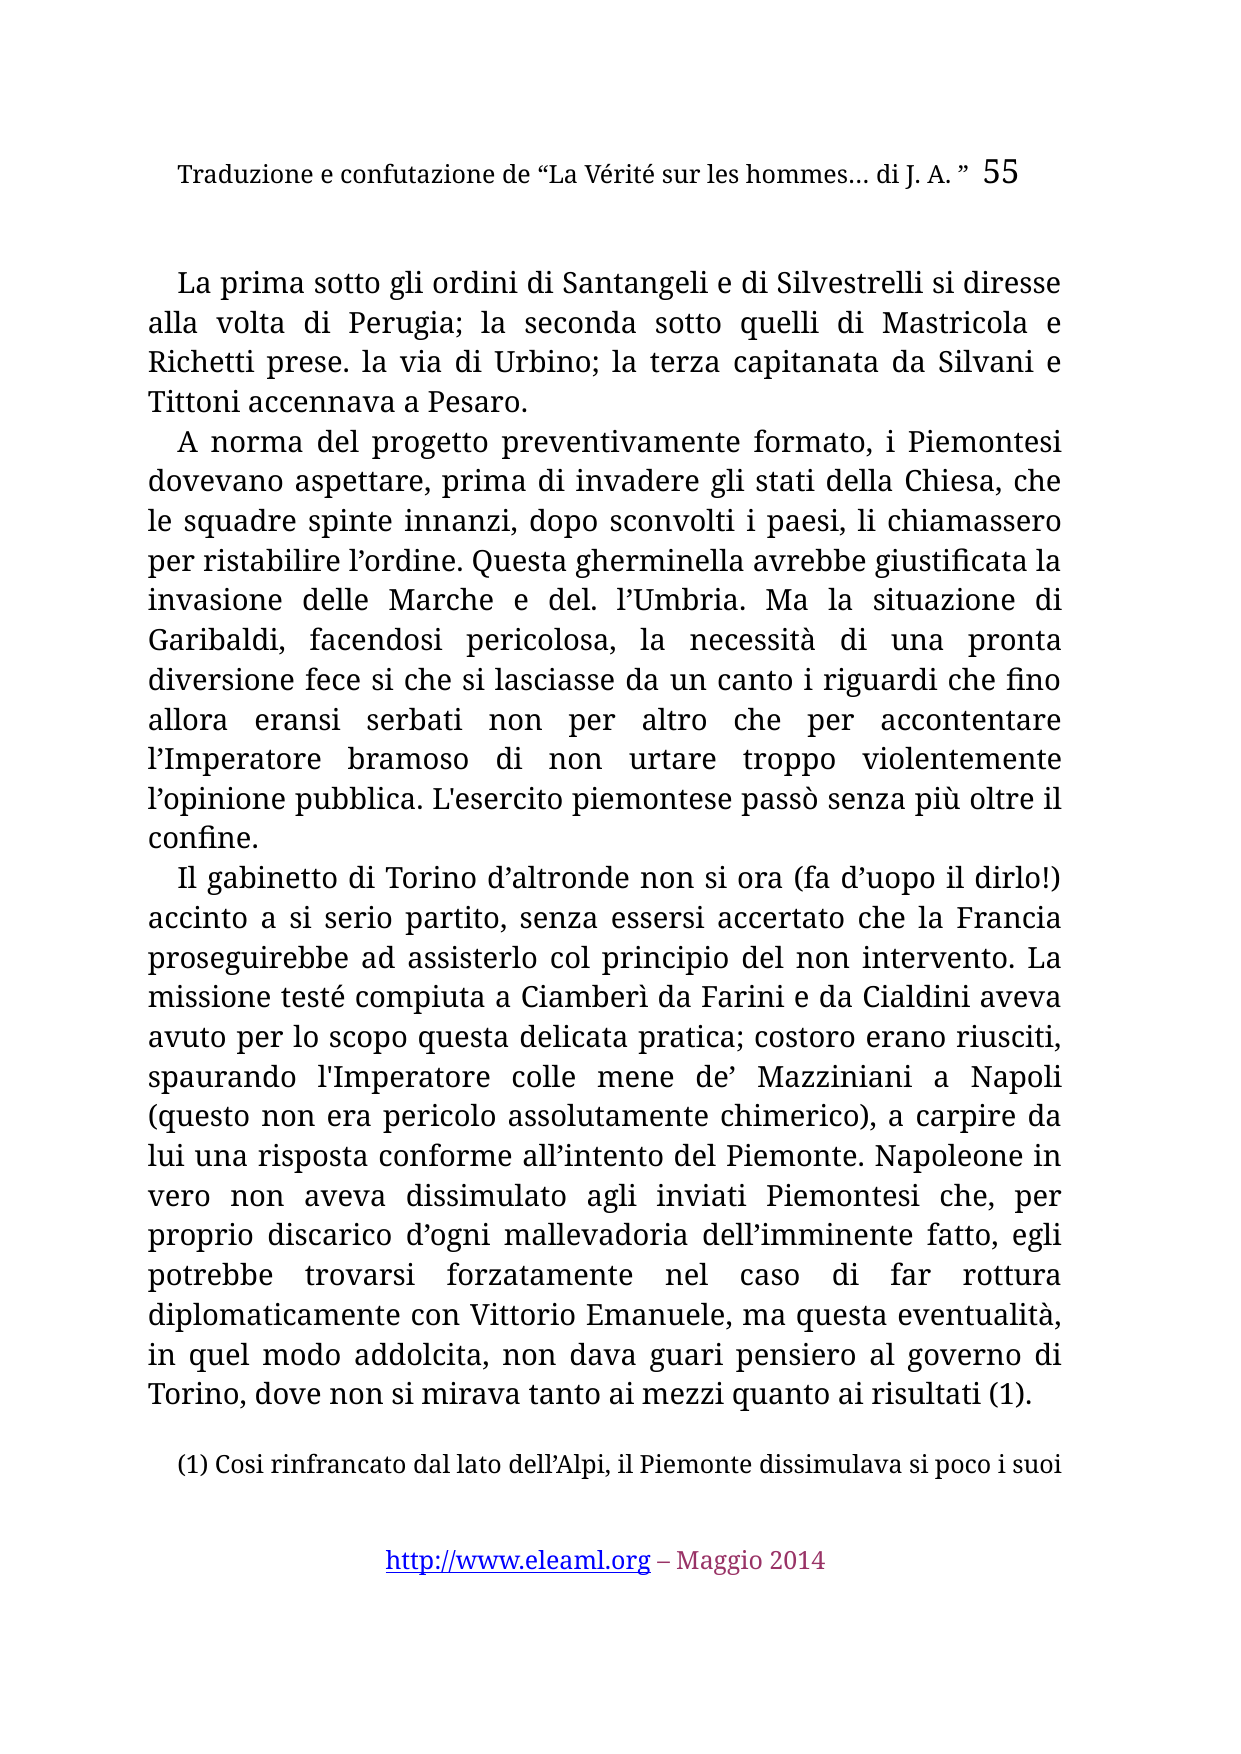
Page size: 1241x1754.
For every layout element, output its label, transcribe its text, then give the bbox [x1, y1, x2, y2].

text (1) Cosi rinfrancato dal lato dell’Alpi, il Piemonte dissimulava si poco i suoi [148, 1447, 1063, 1481]
text La prima sotto gli ordini di Santangeli e di Silvestrelli si diresse alla volta di Perugia; la seconda sotto quelli di Mastricola e Richetti prese. la via di Urbino; la terza capitanata da Silvani e Tittoni accennava a Pesaro. [148, 262, 1063, 421]
text A norma del progetto preventivamente formato, i Piemontesi dovevano aspettare, prima di invadere gli stati della Chiesa, che le squadre spinte innanzi, dopo sconvolti i paesi, li chiamassero per ristabilire l’ordine. Questa gherminella avrebbe giustificata la invasione delle Marche e del. l’Umbria. Ma la situazione di Garibaldi, facendosi pericolosa, la necessità di una pronta diversione fece si che si lasciasse da un canto i riguardi che fino allora eransi serbati non per altro che per accontentare l’Imperatore bramoso di non urtare troppo violentemente l’opinione pubblica. L'esercito piemontese passò senza più oltre il confine. [148, 421, 1063, 857]
text Il gabinetto di Torino d’altronde non si ora (fa d’uopo il dirlo!) accinto a si serio partito, senza essersi accertato che la Francia proseguirebbe ad assisterlo col principio del non intervento. La missione testé compiuta a Ciamberì da Farini e da Cialdini aveva avuto per lo scopo questa delicata pratica; costoro erano riusciti, spaurando l'Imperatore colle mene de’ Mazziniani a Napoli (questo non era pericolo assolutamente chimerico), a carpire da lui una risposta conforme all’intento del Piemonte. Napoleone in vero non aveva dissimulato agli inviati Piemontesi che, per proprio discarico d’ogni mallevadoria dell’imminente fatto, egli potrebbe trovarsi forzatamente nel caso di far rottura diplomaticamente con Vittorio Emanuele, ma questa eventualità, in quel modo addolcita, non dava guari pensiero al governo di Torino, dove non si mirava tanto ai mezzi quanto ai risultati (1). [148, 857, 1063, 1413]
